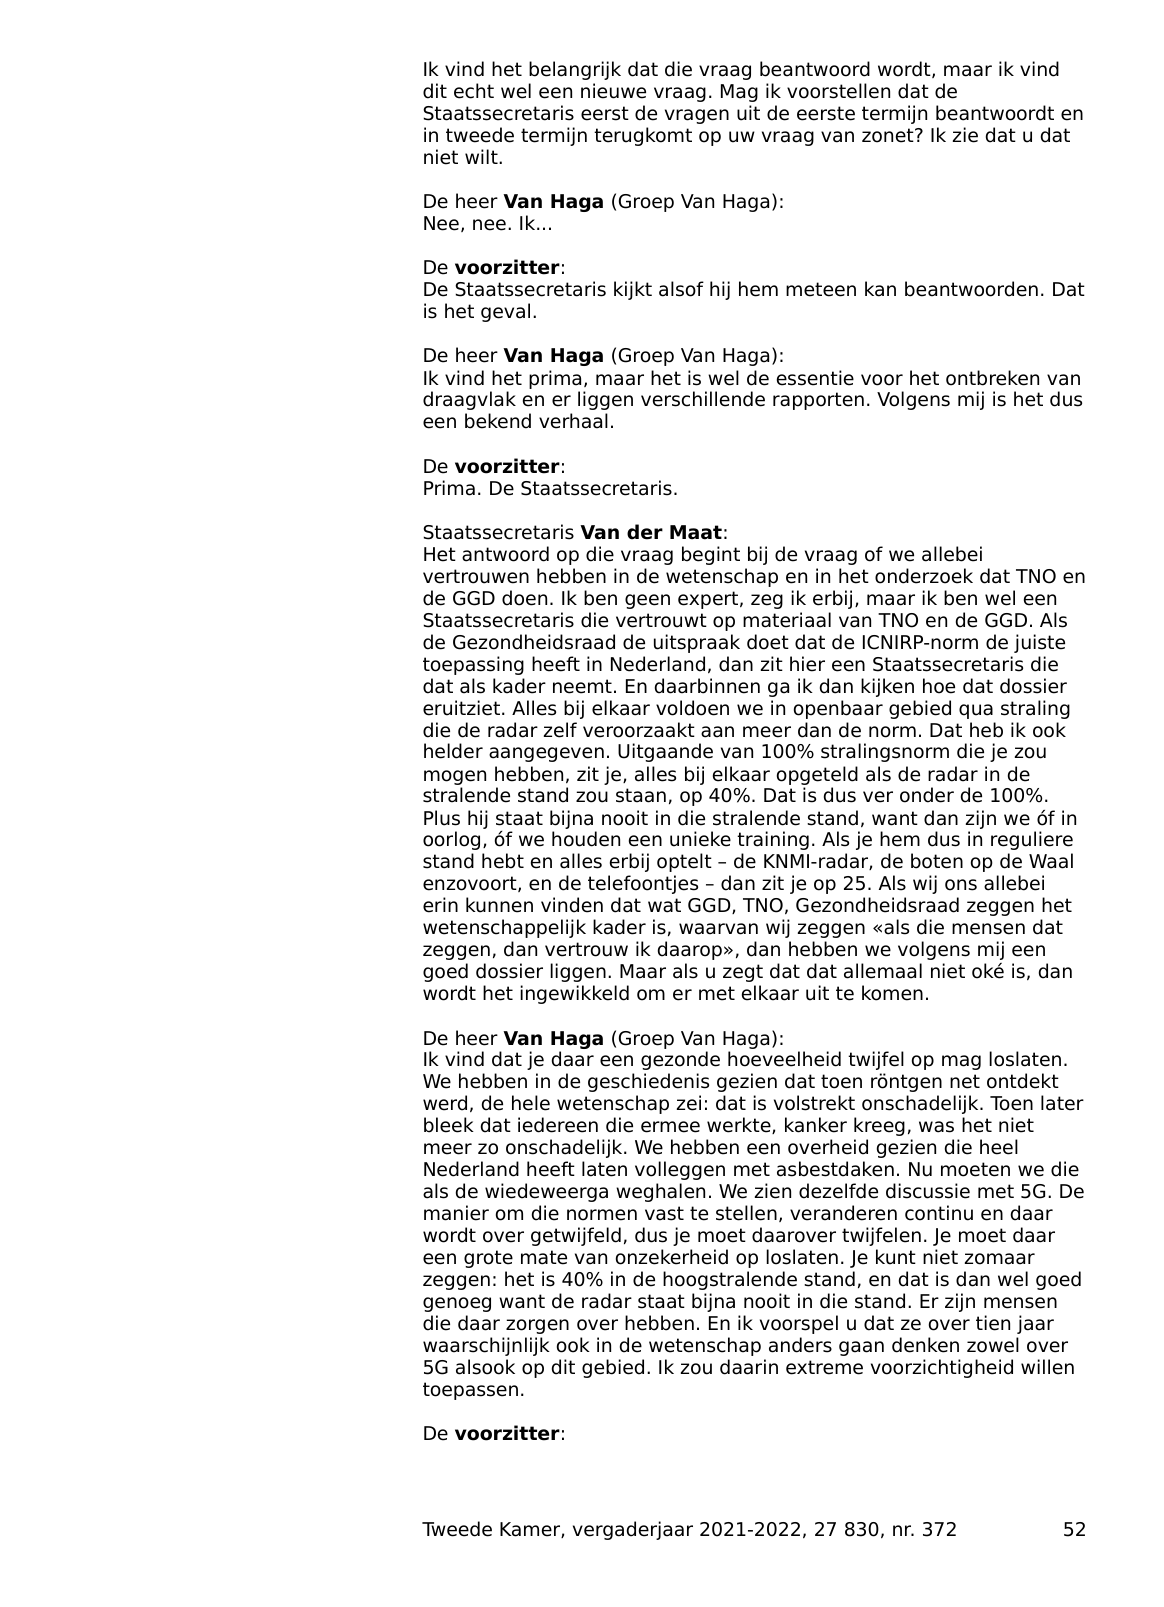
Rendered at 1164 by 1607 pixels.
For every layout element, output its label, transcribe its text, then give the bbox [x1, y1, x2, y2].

text Ik vind dat je daar een gezonde hoeveelheid twijfel op mag loslaten. We hebben in de geschiedenis gezien dat toen röntgen net ontdekt werd, de hele wetenschap zei: dat is volstrekt onschadelijk. Toen later bleek dat iedereen die ermee werkte, kanker kreeg, was het niet meer zo onschadelijk. We hebben een overheid gezien die heel Nederland heeft laten volleggen met asbestdaken. Nu moeten we die als de wiedeweerga weghalen. We zien dezelfde discussie met 5G. De manier om die normen vast te stellen, veranderen continu en daar wordt over getwijfeld, dus je moet daarover twijfelen. Je moet daar een grote mate van onzekerheid op loslaten. Je kunt niet zomaar zeggen: het is 40% in de hoogstralende stand, en dat is dan wel goed genoeg want de radar staat bijna nooit in die stand. Er zijn mensen die daar zorgen over hebben. En ik voorspel u dat ze over tien jaar waarschijnlijk ook in de wetenschap anders gaan denken zowel over 5G alsook op dit gebied. Ik zou daarin extreme voorzichtigheid willen toepassen. [422, 1049, 1087, 1401]
text De voorzitter: [422, 456, 1087, 477]
text Nee, nee. Ik... [422, 213, 1087, 235]
text De voorzitter: [422, 257, 1087, 279]
text De Staatssecretaris kijkt alsof hij hem meteen kan beantwoorden. Dat is het geval. [422, 279, 1087, 323]
text Staatssecretaris Van der Maat: [422, 522, 1087, 544]
text De heer Van Haga (Groep Van Haga): [422, 191, 1087, 213]
text De heer Van Haga (Groep Van Haga): [422, 345, 1087, 367]
text Ik vind het prima, maar het is wel de essentie voor het ontbreken van draagvlak en er liggen verschillende rapporten. Volgens mij is het dus een bekend verhaal. [422, 367, 1087, 433]
text Het antwoord op die vraag begint bij de vraag of we allebei vertrouwen hebben in de wetenschap en in het onderzoek dat TNO en de GGD doen. Ik ben geen expert, zeg ik erbij, maar ik ben wel een Staatssecretaris die vertrouwt op materiaal van TNO en de GGD. Als de Gezondheidsraad de uitspraak doet dat de ICNIRP-norm de juiste toepassing heeft in Nederland, dan zit hier een Staatssecretaris die dat als kader neemt. En daarbinnen ga ik dan kijken hoe dat dossier eruitziet. Alles bij elkaar voldoen we in openbaar gebied qua straling die de radar zelf veroorzaakt aan meer dan de norm. Dat heb ik ook helder aangegeven. Uitgaande van 100% stralingsnorm die je zou mogen hebben, zit je, alles bij elkaar opgeteld als de radar in de stralende stand zou staan, op 40%. Dat is dus ver onder de 100%. Plus hij staat bijna nooit in die stralende stand, want dan zijn we óf in oorlog, óf we houden een unieke training. Als je hem dus in reguliere stand hebt en alles erbij optelt – de KNMI-radar, de boten op de Waal enzovoort, en de telefoontjes – dan zit je op 25. Als wij ons allebei erin kunnen vinden dat wat GGD, TNO, Gezondheidsraad zeggen het wetenschappelijk kader is, waarvan wij zeggen «als die mensen dat zeggen, dan vertrouw ik daarop», dan hebben we volgens mij een goed dossier liggen. Maar als u zegt dat dat allemaal niet oké is, dan wordt het ingewikkeld om er met elkaar uit te komen. [422, 544, 1087, 1005]
text De voorzitter: [422, 1423, 1087, 1445]
text Ik vind het belangrijk dat die vraag beantwoord wordt, maar ik vind dit echt wel een nieuwe vraag. Mag ik voorstellen dat de Staatssecretaris eerst de vragen uit de eerste termijn beantwoordt en in tweede termijn terugkomt op uw vraag van zonet? Ik zie dat u dat niet wilt. [422, 59, 1087, 169]
text Prima. De Staatssecretaris. [422, 477, 1087, 499]
text De heer Van Haga (Groep Van Haga): [422, 1027, 1087, 1049]
